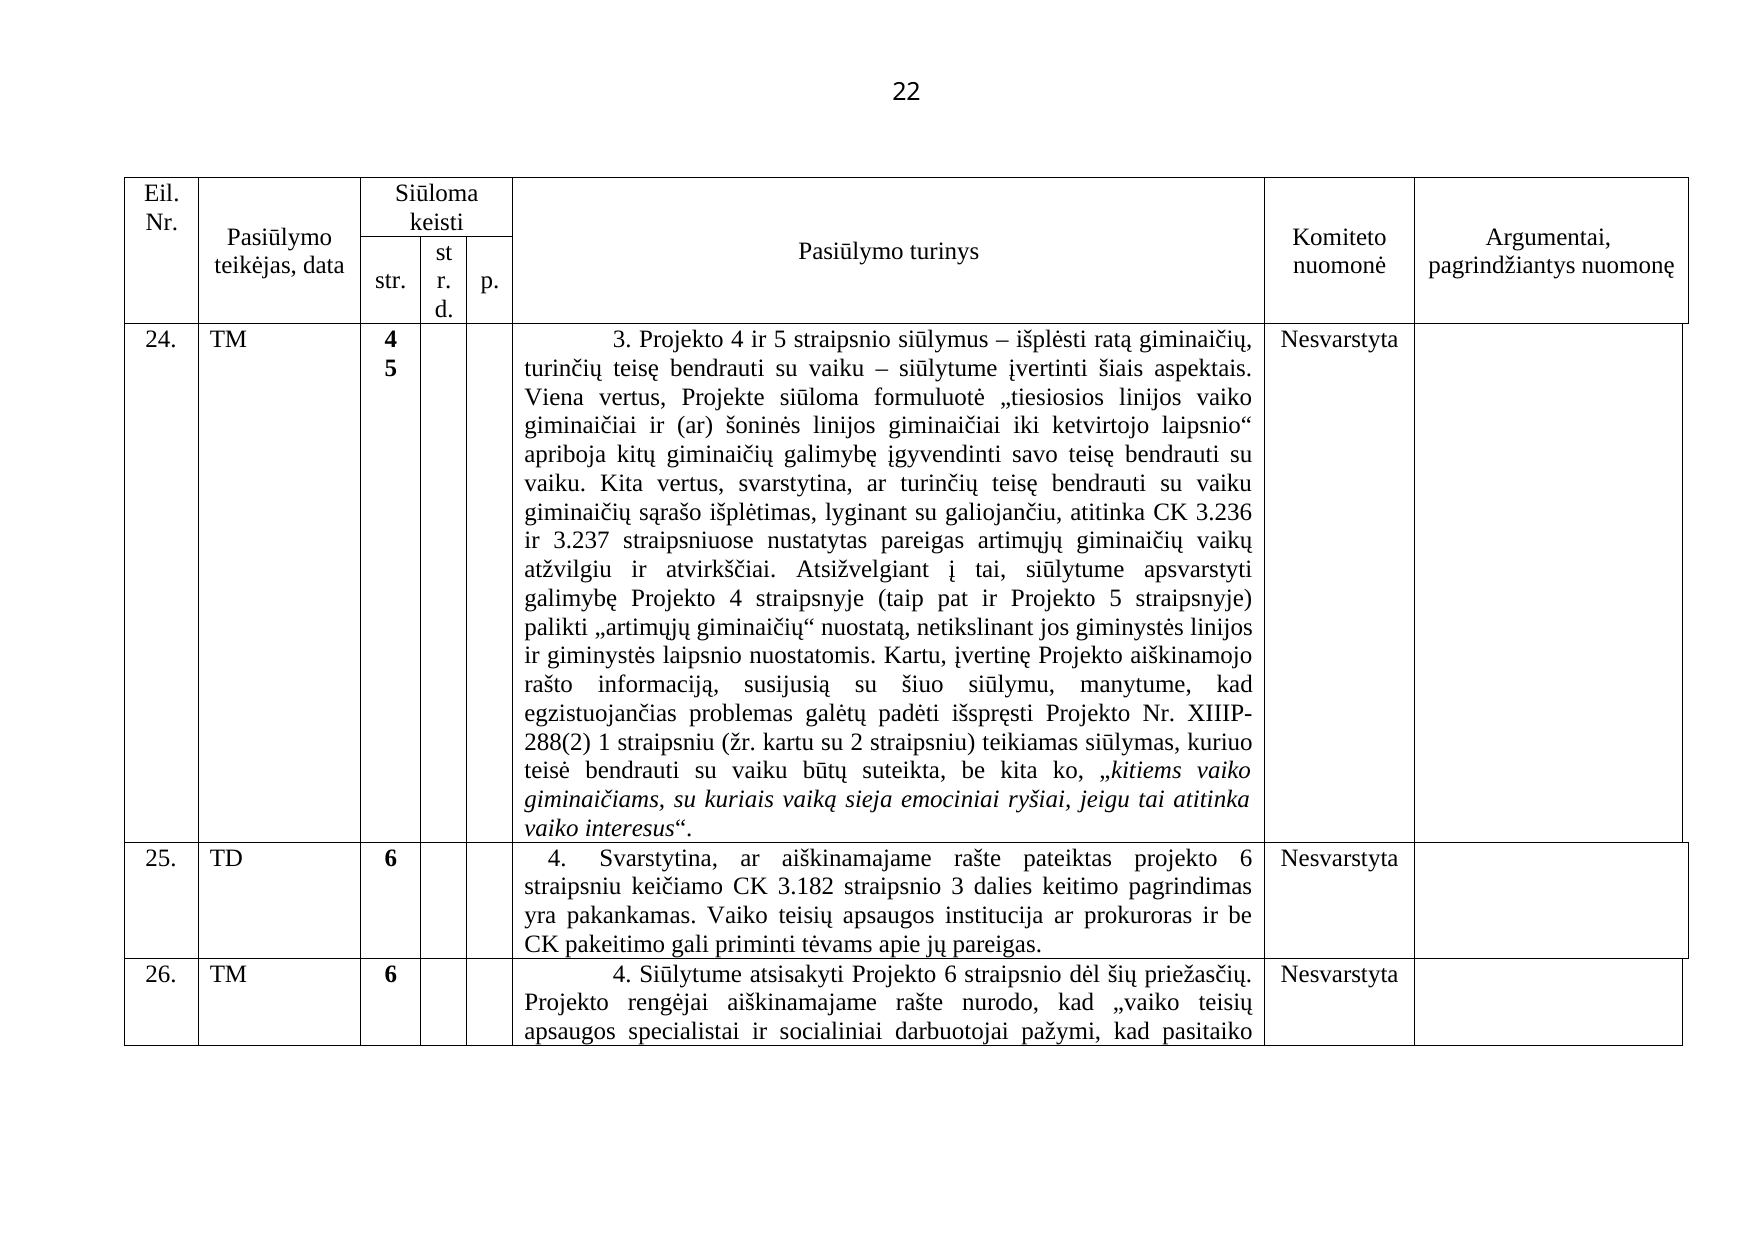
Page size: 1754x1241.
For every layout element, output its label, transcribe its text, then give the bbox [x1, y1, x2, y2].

table_cell [1415, 324, 1682, 842]
table_cell str. d. [421, 237, 466, 323]
table_cell Nesvarstyta [1265, 959, 1414, 1045]
table_cell [467, 843, 512, 958]
table_cell [1415, 843, 1688, 958]
table_cell [467, 324, 512, 842]
table_header Eil. Nr. [125, 178, 198, 323]
table_cell 4. Svarstytina, ar aiškinamajame rašte pateiktas projekto 6 straipsniu keičiamo CK 3.182 straipsnio 3 dalies keitimo pagrindimas yra pakankamas. Vaiko teisių apsaugos institucija ar prokuroras ir be CK pakeitimo gali priminti tėvams apie jų pareigas. [513, 843, 1264, 958]
table_cell [421, 843, 466, 958]
table_cell Nesvarstyta [1265, 843, 1414, 958]
table_cell Nesvarstyta [1265, 324, 1414, 842]
table_cell [1683, 324, 1688, 842]
table_cell [1415, 959, 1682, 1045]
table_header Pasiūlymo turinys [513, 178, 1264, 323]
table_header Pasiūlymo teikėjas, data [199, 178, 360, 323]
table_cell [125, 843, 198, 958]
table_cell 6 [361, 959, 420, 1045]
table_header Siūloma keisti [361, 178, 512, 236]
table_cell str. [361, 237, 420, 323]
table_cell 3. Projekto 4 ir 5 straipsnio siūlymus – išplėsti ratą giminaičių, turinčių teisę bendrauti su vaiku – siūlytume įvertinti šiais aspektais. Viena vertus, Projekte siūloma formuluotė „tiesiosios linijos vaiko giminaičiai ir (ar) šoninės linijos giminaičiai iki ketvirtojo laipsnio“ apriboja kitų giminaičių galimybę įgyvendinti savo teisę bendrauti su vaiku. Kita vertus, svarstytina, ar turinčių teisę bendrauti su vaiku giminaičių sąrašo išplėtimas, lyginant su galiojančiu, atitinka CK 3.236 ir 3.237 straipsniuose nustatytas pareigas artimųjų giminaičių vaikų atžvilgiu ir atvirkščiai. Atsižvelgiant į tai, siūlytume apsvarstyti galimybę Projekto 4 straipsnyje (taip pat ir Projekto 5 straipsnyje) palikti „artimųjų giminaičių“ nuostatą, netikslinant jos giminystės linijos ir giminystės laipsnio nuostatomis. Kartu, įvertinę Projekto aiškinamojo rašto informaciją, susijusią su šiuo siūlymu, manytume, kad egzistuojančias problemas galėtų padėti išspręsti Projekto Nr. XIIIP-288(2) 1 straipsniu (žr. kartu su 2 straipsniu) teikiamas siūlymas, kuriuo teisė bendrauti su vaiku būtų suteikta, be kita ko, „kitiems vaiko giminaičiams, su kuriais vaiką sieja emociniai ryšiai, jeigu tai atitinka vaiko interesus“. [513, 324, 1264, 842]
table_cell 4. Siūlytume atsisakyti Projekto 6 straipsnio dėl šių priežasčių. Projekto rengėjai aiškinamajame rašte nurodo, kad „vaiko teisių apsaugos specialistai ir socialiniai darbuotojai pažymi, kad pasitaiko [513, 959, 1264, 1045]
table_cell TM [199, 959, 360, 1045]
table_header Argumentai, pagrindžiantys nuomonę [1415, 178, 1688, 323]
table_cell 4 5 [361, 324, 420, 842]
table_cell [125, 959, 198, 1045]
table_cell [1683, 959, 1688, 1045]
table_cell 6 [361, 843, 420, 958]
table_cell [467, 959, 512, 1045]
table_cell p. [467, 237, 512, 323]
table_cell [421, 959, 466, 1045]
table_header Komiteto nuomonė [1265, 178, 1414, 323]
table_cell TM [199, 324, 360, 842]
table_cell [421, 324, 466, 842]
table_cell TD [199, 843, 360, 958]
table_cell [125, 324, 198, 842]
